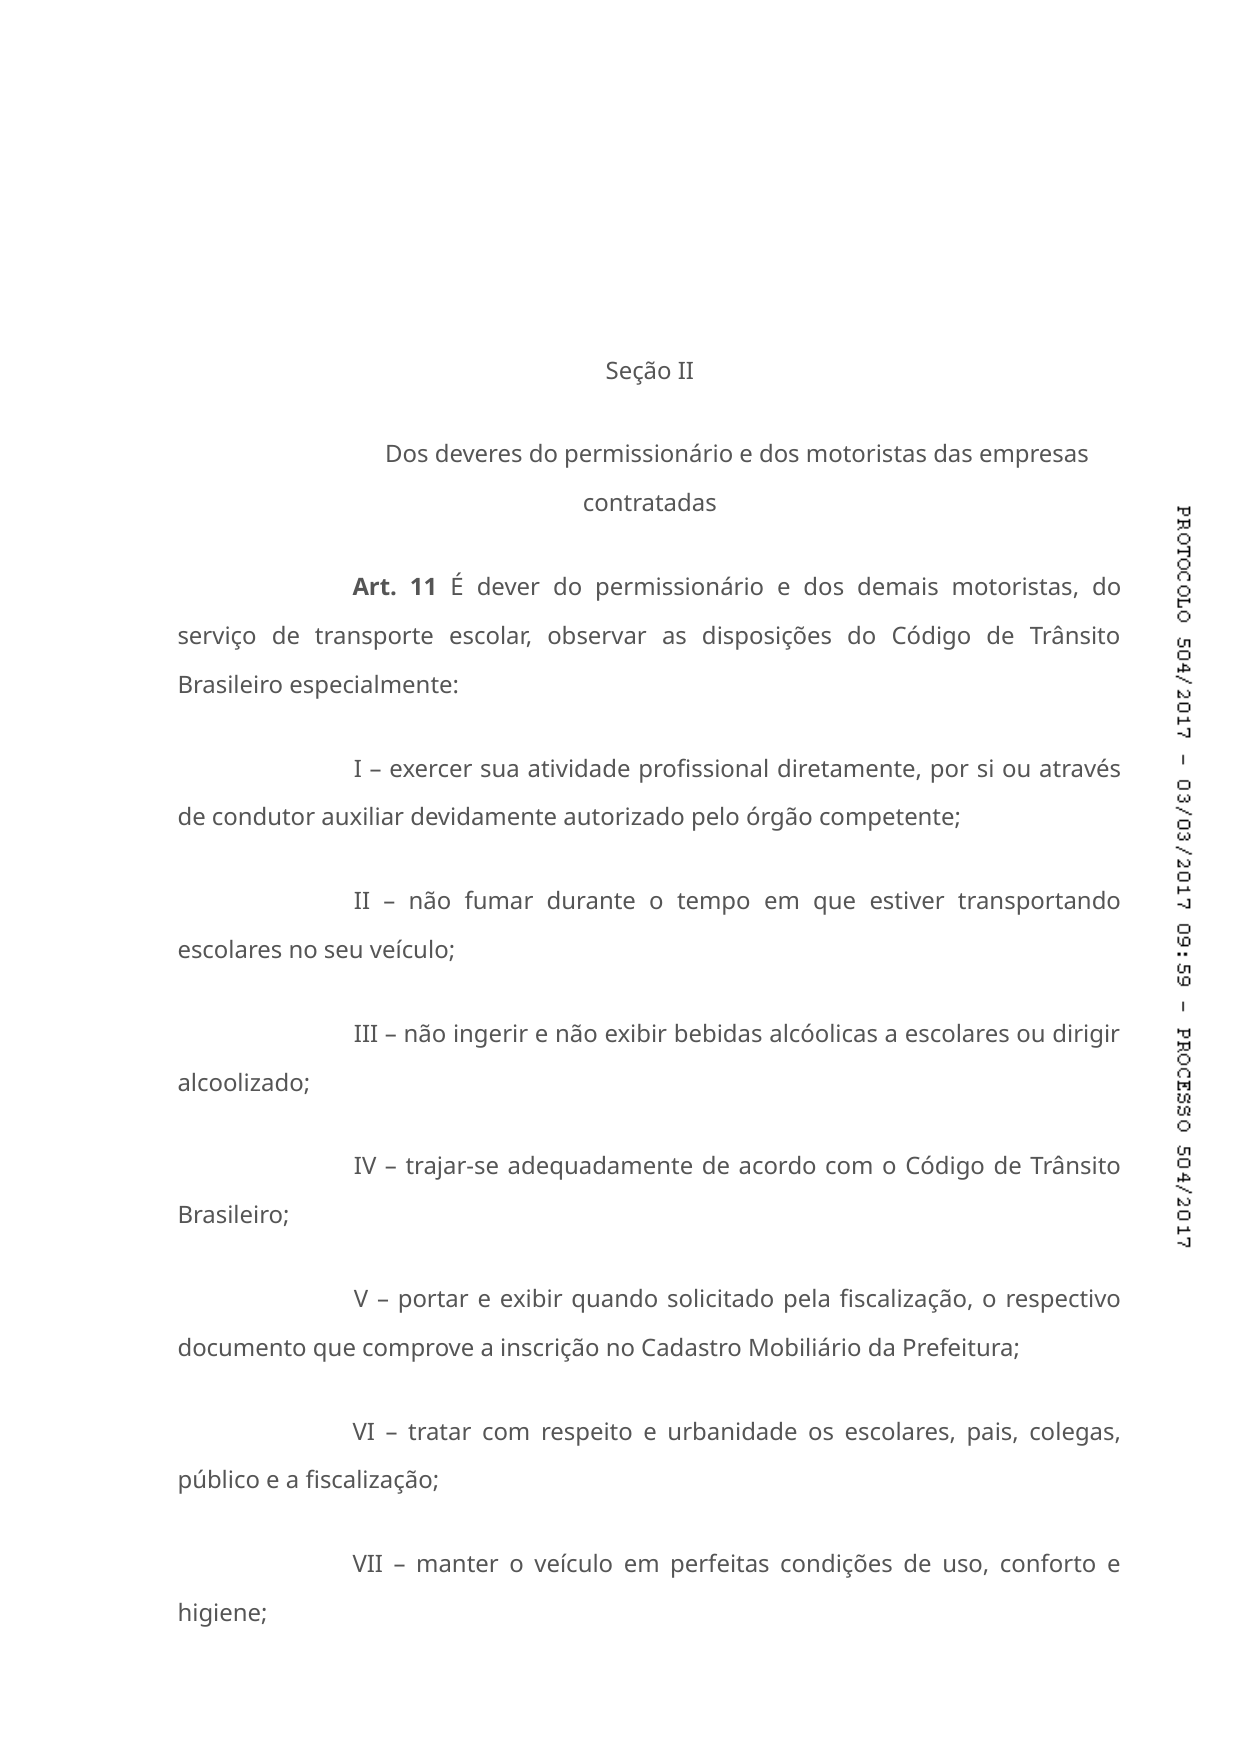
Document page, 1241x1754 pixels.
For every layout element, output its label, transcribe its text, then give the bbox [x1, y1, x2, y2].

text I – exercer sua atividade profissional diretamente, por si ou através de condutor auxiliar devidamente autorizado pelo órgão competente; [177, 751, 1122, 833]
picture [1149, 502, 1213, 1252]
text IV – trajar-se adequadamente de acordo com o Código de Trânsito Brasileiro; [177, 1149, 1122, 1231]
text II – não fumar durante o tempo em que estiver transportando escolares no seu veículo; [177, 884, 1122, 965]
text VI – tratar com respeito e urbanidade os escolares, pais, colegas, público e a fiscalização; [177, 1414, 1122, 1496]
text Seção II [177, 353, 1122, 386]
text Dos deveres do permissionário e dos motoristas das empresas contratadas [177, 437, 1122, 519]
text VII – manter o veículo em perfeitas condições de uso, conforto e higiene; [177, 1547, 1122, 1628]
text Art. 11 É dever do permissionário e dos demais motoristas, do serviço de transporte escolar, observar as disposições do Código de Trânsito Brasileiro especialmente: [177, 570, 1122, 700]
text III – não ingerir e não exibir bebidas alcóolicas a escolares ou dirigir alcoolizado; [177, 1017, 1122, 1098]
text V – portar e exibir quando solicitado pela fiscalização, o respectivo documento que comprove a inscrição no Cadastro Mobiliário da Prefeitura; [177, 1282, 1122, 1363]
